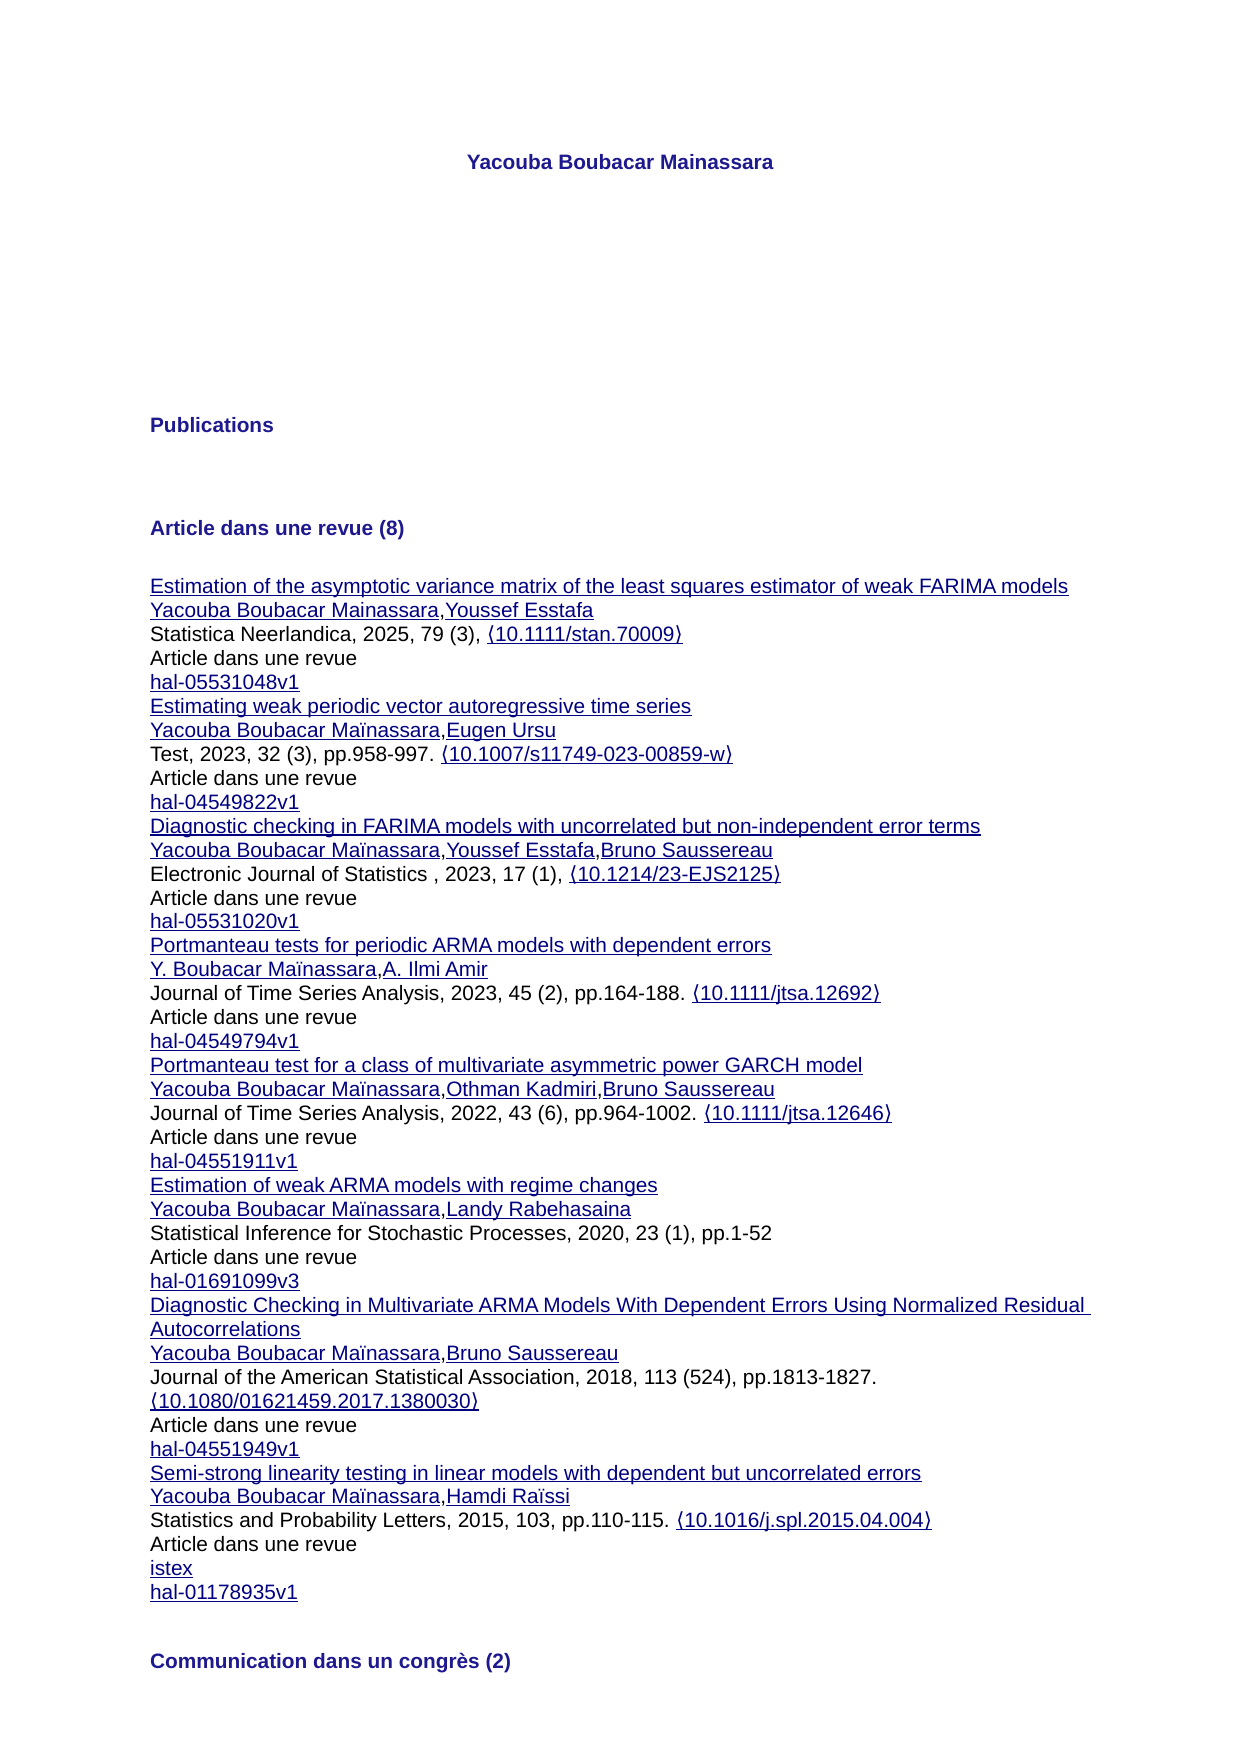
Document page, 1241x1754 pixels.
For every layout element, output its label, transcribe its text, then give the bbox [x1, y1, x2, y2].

subtitle Yacouba Boubacar Mainassara [150, 150, 1090, 174]
subtitle Publications [150, 412, 1090, 436]
table_cell Diagnostic checking in FARIMA models with uncorrelated but non-independent error terms Yacouba Boubacar Maïnassara,Youssef Esstafa,Bruno Saussereau Electronic Journal of Statistics , 2023, 17 (1), ⟨10.1214/23-EJS2125⟩ Article dans une revue hal-05531020v1 [150, 814, 1090, 933]
table_cell Autocorrelations Yacouba Boubacar Maïnassara,Bruno Saussereau Journal of the American Statistical Association, 2018, 113 (524), pp.1813-1827. ⟨10.1080/01621459.2017.1380030⟩ Article dans une revue hal-04551949v1 [150, 1315, 1090, 1460]
table_header Estimation of the asymptotic variance matrix of the least squares estimator of weak FARIMA models Yacouba Boubacar Mainassara,Youssef Esstafa Statistica Neerlandica, 2025, 79 (3), ⟨10.1111/stan.70009⟩ Article dans une revue hal-05531048v1 [150, 574, 1090, 694]
table_cell Semi-strong linearity testing in linear models with dependent but uncorrelated errors Yacouba Boubacar Maïnassara,Hamdi Raïssi Statistics and Probability Letters, 2015, 103, pp.110-115. ⟨10.1016/j.spl.2015.04.004⟩ Article dans une revue istex hal-01178935v1 [150, 1460, 1090, 1604]
table_cell Estimation of weak ARMA models with regime changes Yacouba Boubacar Maïnassara,Landy Rabehasaina Statistical Inference for Stochastic Processes, 2020, 23 (1), pp.1-52 Article dans une revue hal-01691099v3 [150, 1173, 1090, 1293]
subtitle Communication dans un congrès (2) [150, 1649, 1090, 1673]
table_cell Estimating weak periodic vector autoregressive time series Yacouba Boubacar Maïnassara,Eugen Ursu Test, 2023, 32 (3), pp.958-997. ⟨10.1007/s11749-023-00859-w⟩ Article dans une revue hal-04549822v1 [150, 694, 1090, 813]
table_cell Portmanteau test for a class of multivariate asymmetric power GARCH model Yacouba Boubacar Maïnassara,Othman Kadmiri,Bruno Saussereau Journal of Time Series Analysis, 2022, 43 (6), pp.964-1002. ⟨10.1111/jtsa.12646⟩ Article dans une revue hal-04551911v1 [150, 1053, 1090, 1173]
subtitle Article dans une revue (8) [150, 516, 1090, 539]
table_cell Diagnostic Checking in Multivariate ARMA Models With Dependent Errors Using Normalized Residual [150, 1293, 1090, 1314]
table_cell Portmanteau tests for periodic ARMA models with dependent errors Y. Boubacar Maïnassara,A. Ilmi Amir Journal of Time Series Analysis, 2023, 45 (2), pp.164-188. ⟨10.1111/jtsa.12692⟩ Article dans une revue hal-04549794v1 [150, 933, 1090, 1053]
